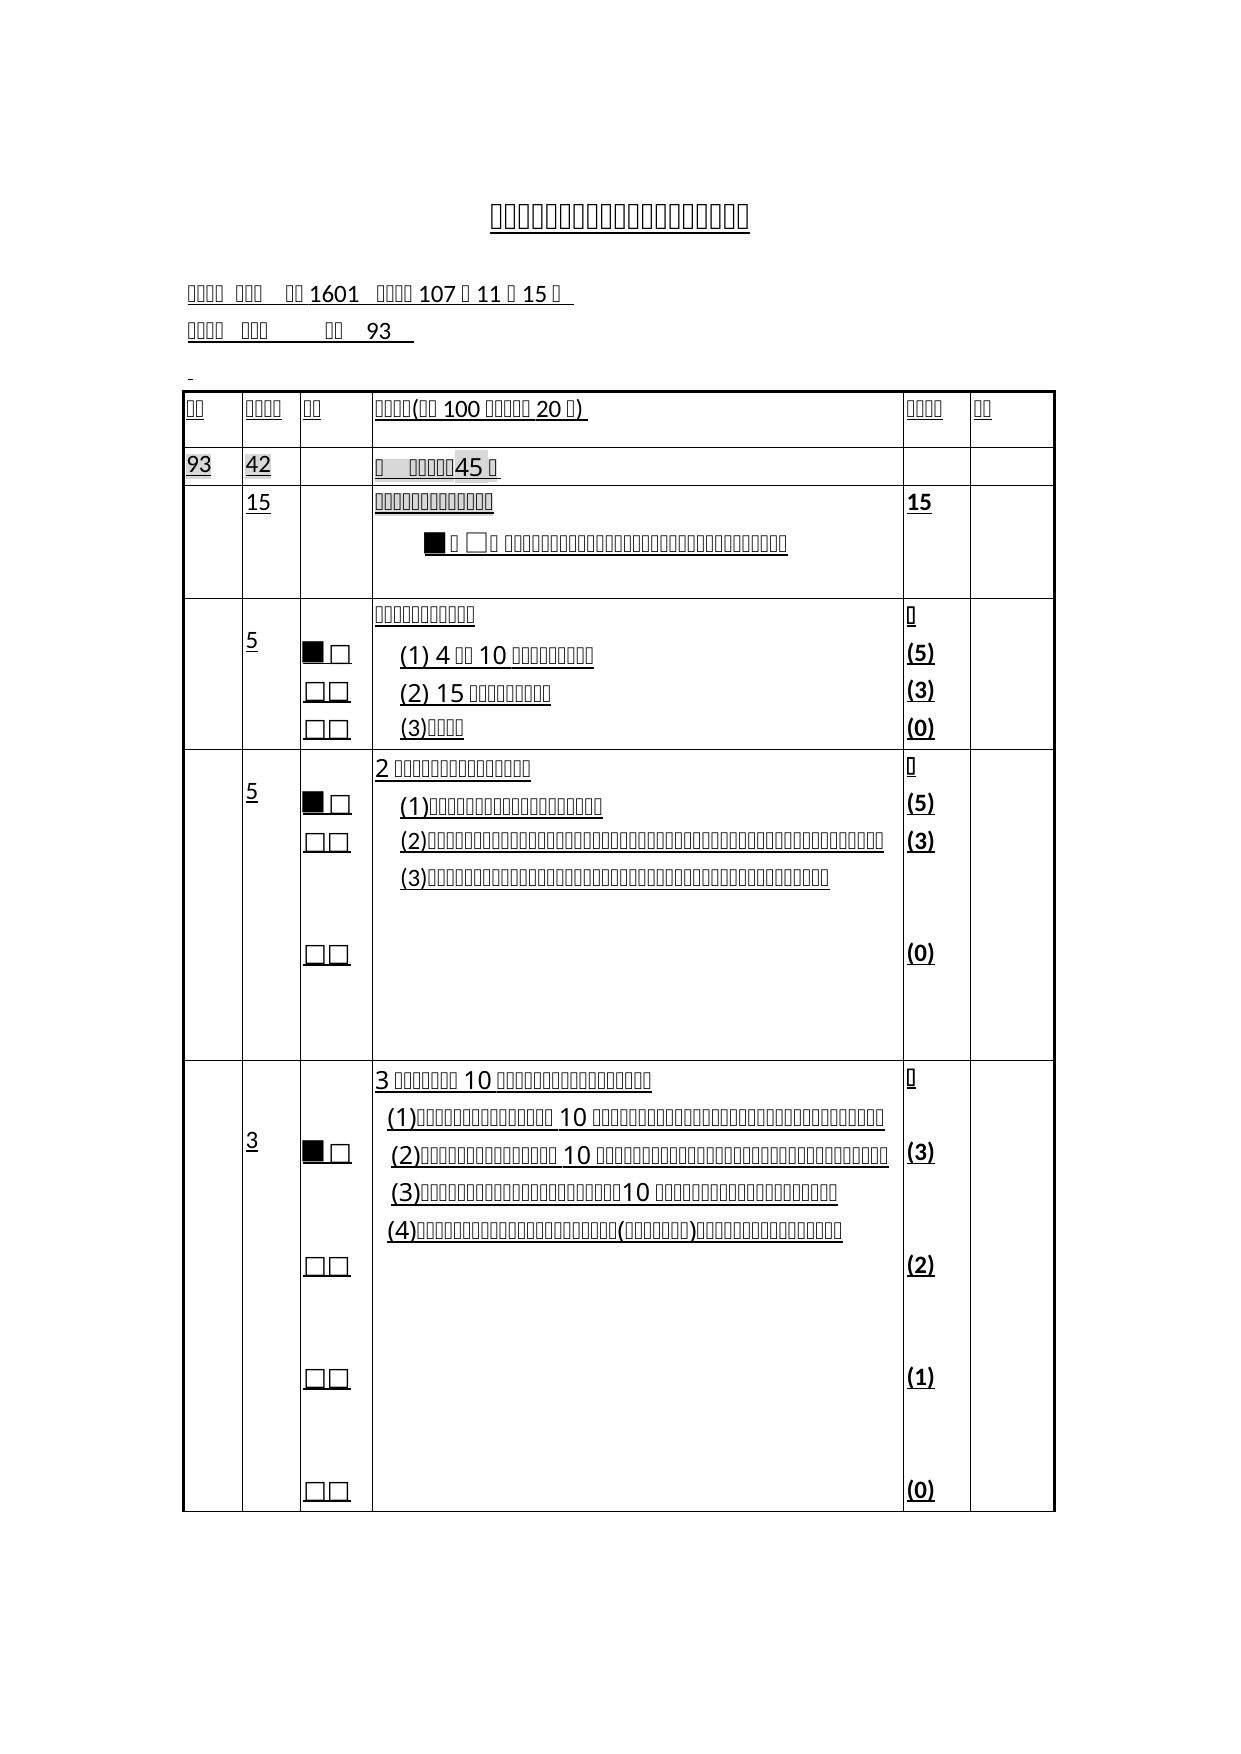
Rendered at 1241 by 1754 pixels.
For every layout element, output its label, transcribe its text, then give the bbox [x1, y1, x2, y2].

text 受測單位 人事室 分機1601 測試時間107年 11 月 15日 [187, 277, 1053, 314]
table_header 備註 [971, 393, 1053, 447]
table_cell □ □□ □□ [301, 750, 372, 1060]
table_cell [904, 448, 970, 485]
text 測試人員 秘書室 得分 93 [187, 314, 1053, 352]
table_cell ５ (5) (3) (0) [904, 750, 970, 1060]
table_cell [971, 1061, 1053, 1511]
table_cell １電話語音總機接聽情形 (1) 4聲或10秒內獲得接聽服務。 (2) 15秒內獲得接聽服務。 (3)電話故障 [373, 599, 903, 749]
table_header 分項得分 [243, 393, 300, 447]
table_header 考核內容(總分100分；加分項20分) [373, 393, 903, 447]
table_cell 一 總機接聽：45分 [373, 448, 903, 485]
table_cell 5 [243, 750, 300, 1060]
table_header 細項配分 [904, 393, 970, 447]
table_cell 93 [185, 448, 242, 485]
table_cell 15 [243, 486, 300, 598]
table_cell [971, 448, 1053, 485]
table_cell 3電話語音系統於10秒內能讓民眾獲知總機號碼之轉接服務 (1)總機代號設於前，語音項目說明於10秒內能提供總機號碼，毋需聽完全部語音項目說明，即能提供轉接服務。 (2)總機代號設於前，語音項目說明於10秒內能提供總機號碼，毋需聽完全部語音項目說明，方能提供轉接服務。 (3)總機代號設於最後，需聽完全部語音項目說明後，10秒以上才能獲知總機號碼，並提供轉接服務。 (4)轉接總機等候時，自動語系統應答「總機忙線中」(或其他暫候用語)一次以上，即斷線或要求掛斷重撥。 [373, 1061, 903, 1511]
table_cell □ □□ □□ [301, 599, 372, 749]
table_cell □ □□ □□ □□ [301, 1061, 372, 1511]
table_header 計分 [185, 393, 242, 447]
table_cell [971, 486, 1053, 598]
table_cell ５ (5) (3) (0) [904, 599, 970, 749]
table_cell 5 [243, 599, 300, 749]
table_cell [971, 599, 1053, 749]
table_cell 15 [904, 486, 970, 598]
table_cell [185, 486, 242, 598]
table_cell 3 [243, 1061, 300, 1511]
text 經濟部水利署第八河川局電話禮貌測試量表 [187, 202, 1053, 239]
table_cell [301, 486, 372, 598]
table_cell 42 [243, 448, 300, 485]
table_cell 2電話語音系統答應內容及說話速度 (1)招呼語簡明扼要，清楚報名服務機關名稱。 (2)語音系統項目說明時間過久、層次過多、或速度較快，不易記得所需之系統服務資訊，經常需使用「重聽」功能。 (3)語音系統項目說明時間過久、層次過多、或速度較快，且未提供「重聽」功能，致需重撥總機號碼。 [373, 750, 903, 1060]
table_header 測試 [301, 393, 372, 447]
table_cell （一）電話語音系統接聽速度 ¢是 □否 設電話語音系統（無電話語音系統，本項不計分，改採（二）之分數。 [373, 486, 903, 598]
table_cell [185, 599, 242, 749]
table_cell [185, 1061, 242, 1511]
table_cell ３ (3) (2) (1) (0) [904, 1061, 970, 1511]
table_cell [971, 750, 1053, 1060]
table_cell [185, 750, 242, 1060]
table_cell [301, 448, 372, 485]
